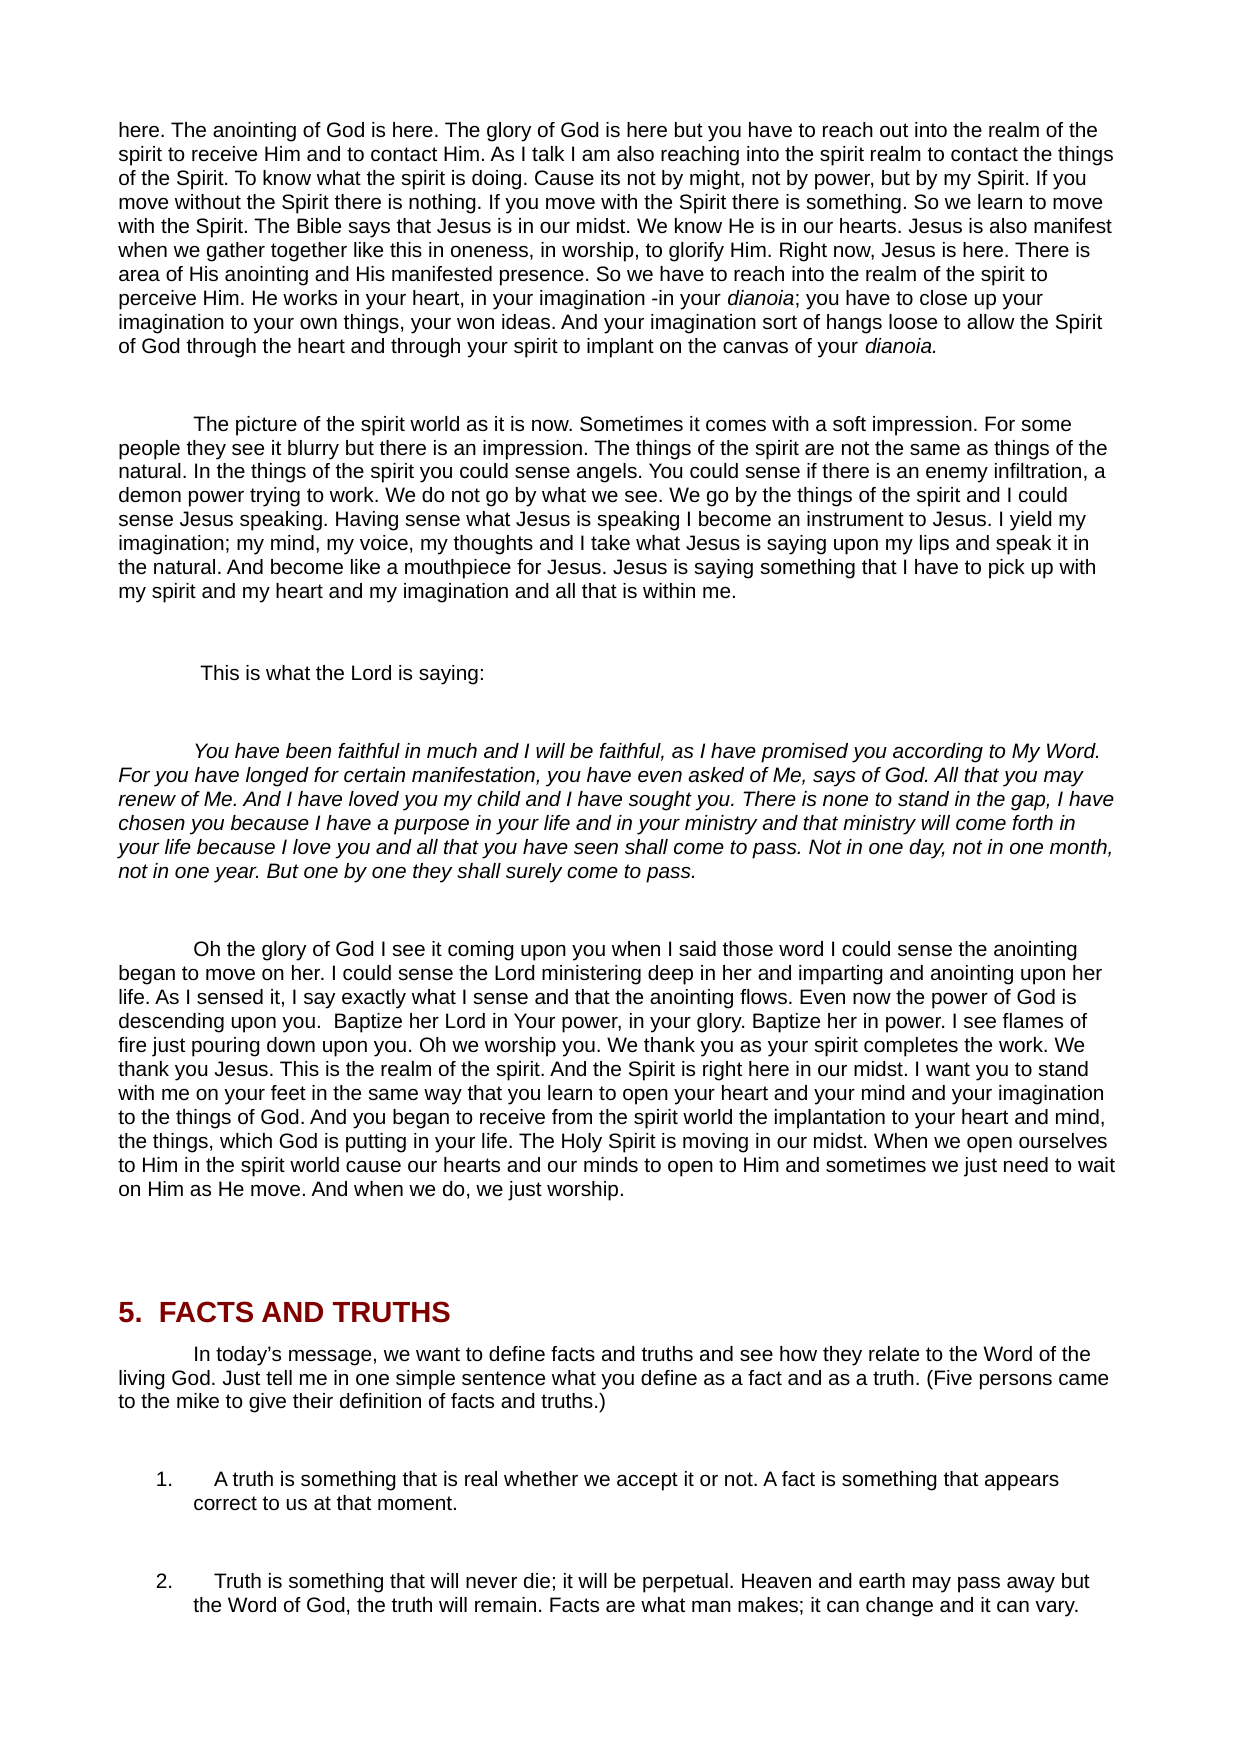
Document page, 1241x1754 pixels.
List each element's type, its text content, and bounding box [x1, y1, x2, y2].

text 2. Truth is something that will never die; it will be perpetual. Heaven and earth may pass away but the Word of God, the truth will remain. Facts are what man makes; it can change and it can vary. [156, 1569, 1122, 1617]
text In today’s message, we want to define facts and truths and see how they relate to the Word of the living God. Just tell me in one simple sentence what you define as a fact and as a truth. (Five persons came to the mike to give their definition of facts and truths.) [118, 1341, 1122, 1413]
text here. The anointing of God is here. The glory of God is here but you have to reach out into the realm of the spirit to receive Him and to contact Him. As I talk I am also reaching into the spirit realm to contact the things of the Spirit. To know what the spirit is doing. Cause its not by might, not by power, but by my Spirit. If you move without the Spirit there is nothing. If you move with the Spirit there is something. So we learn to move with the Spirit. The Bible says that Jesus is in our midst. We know He is in our hearts. Jesus is also manifest when we gather together like this in oneness, in worship, to glorify Him. Right now, Jesus is here. There is area of His anointing and His manifested presence. So we have to reach into the realm of the spirit to perceive Him. He works in your heart, in your imagination -in your dianoia; you have to close up your imagination to your own things, your won ideas. And your imagination sort of hangs loose to allow the Spirit of God through the heart and through your spirit to implant on the canvas of your dianoia. [118, 118, 1122, 358]
text You have been faithful in much and I will be faithful, as I have promised you according to My Word. For you have longed for certain manifestation, you have even asked of Me, says of God. All that you may renew of Me. And I have loved you my child and I have sought you. There is none to stand in the gap, I have chosen you because I have a purpose in your life and in your ministry and that ministry will come forth in your life because I love you and all that you have seen shall come to pass. Not in one day, not in one month, not in one year. But one by one they shall surely come to pass. [118, 739, 1122, 883]
text 1. A truth is something that is real whether we accept it or not. A fact is something that appears correct to us at that moment. [156, 1467, 1122, 1515]
text The picture of the spirit world as it is now. Sometimes it comes with a soft impression. For some people they see it blurry but there is an impression. The things of the spirit are not the same as things of the natural. In the things of the spirit you could sense angels. You could sense if there is an enemy infiltration, a demon power trying to work. We do not go by what we see. We go by the things of the spirit and I could sense Jesus speaking. Having sense what Jesus is speaking I become an instrument to Jesus. I yield my imagination; my mind, my voice, my thoughts and I take what Jesus is saying upon my lips and speak it in the natural. And become like a mouthpiece for Jesus. Jesus is saying something that I have to pick up with my spirit and my heart and my imagination and all that is within me. [118, 411, 1122, 603]
text 5. FACTS AND TRUTHS [118, 1295, 1122, 1329]
text Oh the glory of God I see it coming upon you when I said those word I could sense the anointing began to move on her. I could sense the Lord ministering deep in her and imparting and anointing upon her life. As I sensed it, I say exactly what I sense and that the anointing flows. Even now the power of God is descending upon you. Baptize her Lord in Your power, in your glory. Baptize her in power. I see flames of fire just pouring down upon you. Oh we worship you. We thank you as your spirit completes the work. We thank you Jesus. This is the realm of the spirit. And the Spirit is right here in our midst. I want you to stand with me on your feet in the same way that you learn to open your heart and your mind and your imagination to the things of God. And you began to receive from the spirit world the implantation to your heart and mind, the things, which God is putting in your life. The Holy Spirit is moving in our midst. When we open ourselves to Him in the spirit world cause our hearts and our minds to open to Him and sometimes we just need to wait on Him as He move. And when we do, we just worship. [118, 937, 1122, 1200]
text This is what the Lord is saying: [118, 657, 1122, 686]
